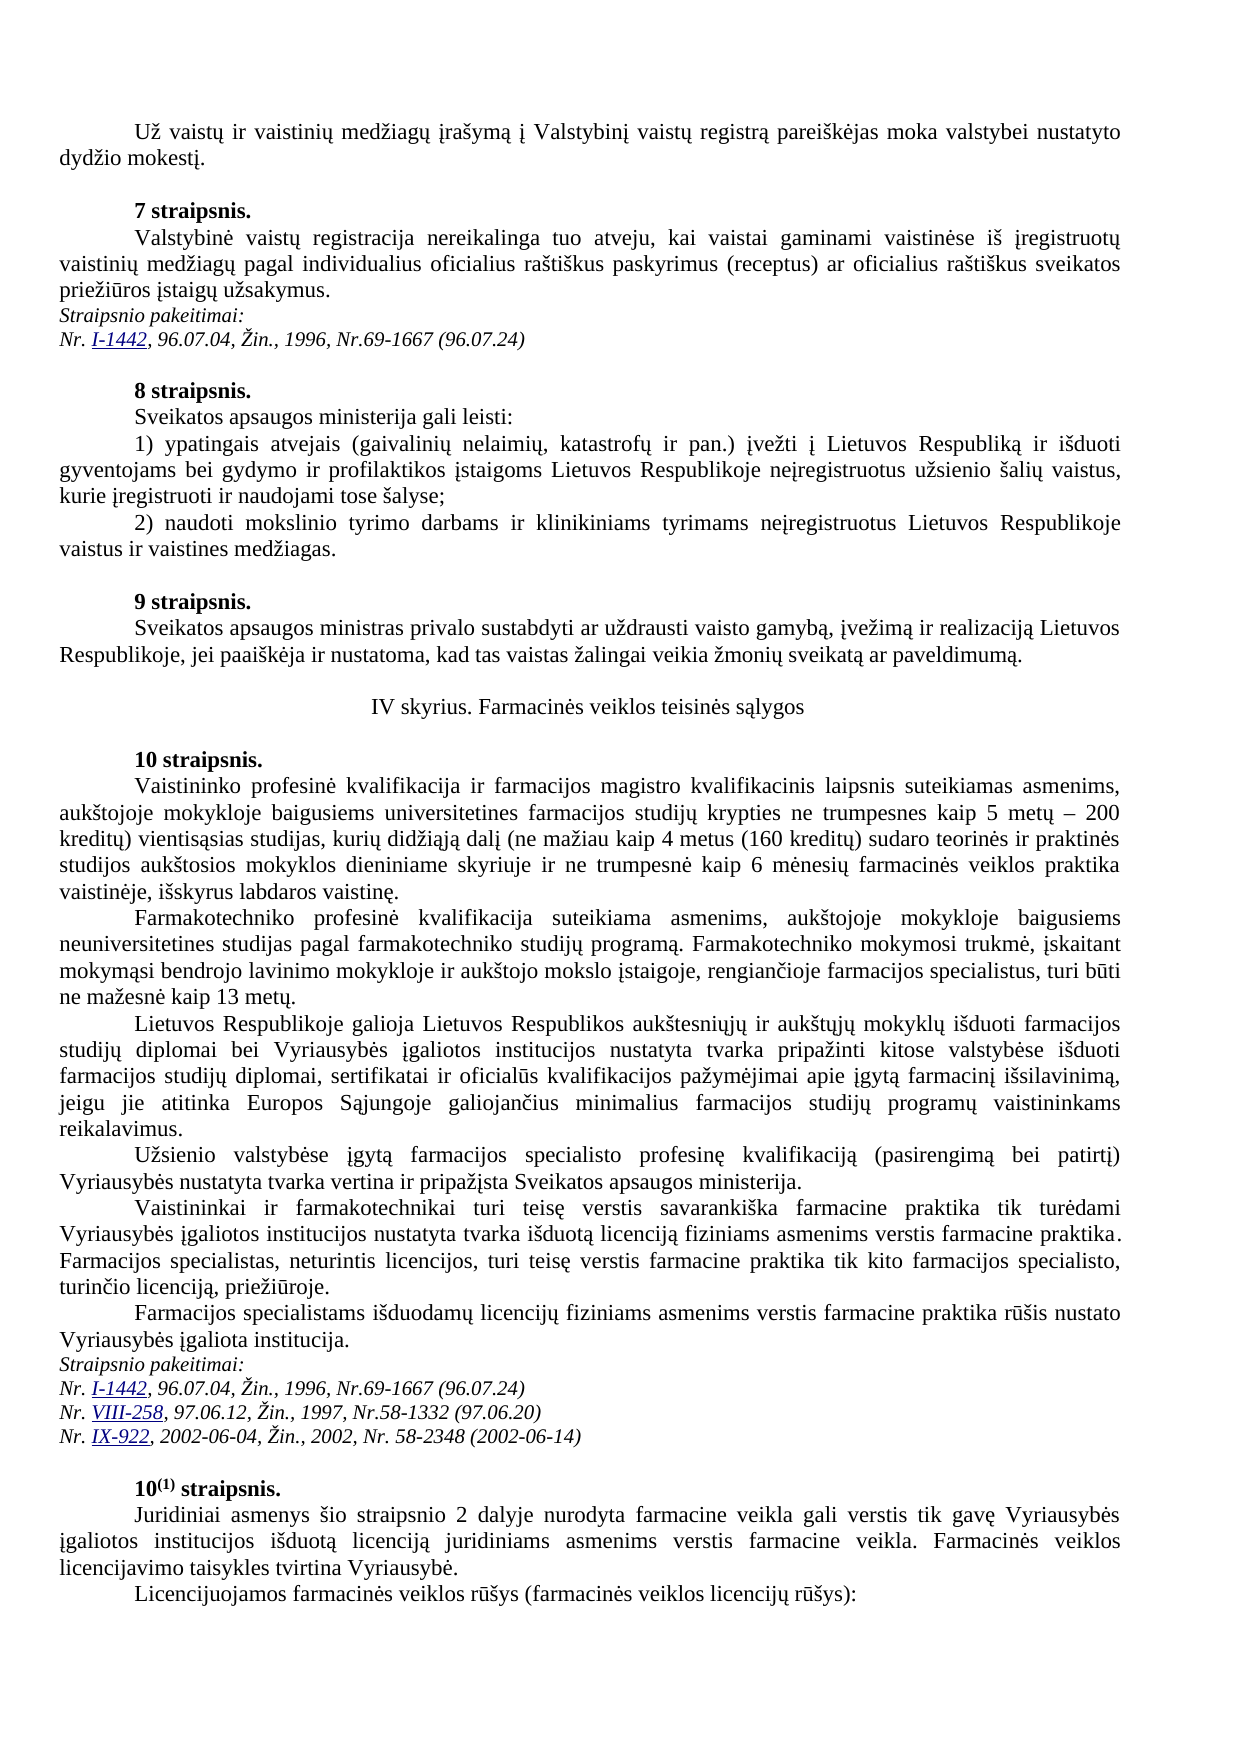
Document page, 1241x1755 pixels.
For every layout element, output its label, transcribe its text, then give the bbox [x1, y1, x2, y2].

text Straipsnio pakeitimai: [59, 303, 1122, 327]
text Farmacijos specialistams išduodamų licencijų fiziniams asmenims verstis farmacine praktika rūšis nustato Vyriausybės įgaliota institucija. [59, 1299, 1122, 1352]
text Licencijuojamos farmacinės veiklos rūšys (farmacinės veiklos licencijų rūšys): [59, 1580, 1122, 1607]
text IV skyrius. Farmacinės veiklos teisinės sąlygos [59, 693, 1122, 720]
text 7 straipsnis. [59, 197, 1122, 223]
text Sveikatos apsaugos ministerija gali leisti: [59, 403, 1122, 430]
text Nr. I-1442, 96.07.04, Žin., 1996, Nr.69-1667 (96.07.24) [59, 1376, 1122, 1400]
text Sveikatos apsaugos ministras privalo sustabdyti ar uždrausti vaisto gamybą, įvežimą ir realizaciją Lietuvos Respublikoje, jei paaiškėja ir nustatoma, kad tas vaistas žalingai veikia žmonių sveikatą ar paveldimumą. [59, 614, 1122, 667]
text Nr. VIII-258, 97.06.12, Žin., 1997, Nr.58-1332 (97.06.20) [59, 1400, 1122, 1424]
text Straipsnio pakeitimai: [59, 1352, 1122, 1376]
text 10(1) straipsnis. [59, 1475, 1122, 1501]
text 2) naudoti mokslinio tyrimo darbams ir klinikiniams tyrimams neįregistruotus Lietuvos Respublikoje vaistus ir vaistines medžiagas. [59, 509, 1122, 562]
text 9 straipsnis. [59, 588, 1122, 614]
text Nr. IX-922, 2002-06-04, Žin., 2002, Nr. 58-2348 (2002-06-14) [59, 1424, 1122, 1448]
text 1) ypatingais atvejais (gaivalinių nelaimių, katastrofų ir pan.) įvežti į Lietuvos Respubliką ir išduoti gyventojams bei gydymo ir profilaktikos įstaigoms Lietuvos Respublikoje neįregistruotus užsienio šalių vaistus, kurie įregistruoti ir naudojami tose šalyse; [59, 430, 1122, 509]
text 8 straipsnis. [59, 377, 1122, 403]
text Vaistininko profesinė kvalifikacija ir farmacijos magistro kvalifikacinis laipsnis suteikiamas asmenims, aukštojoje mokykloje baigusiems universitetines farmacijos studijų krypties ne trumpesnes kaip 5 metų – 200 kreditų) vientisąsias studijas, kurių didžiąją dalį (ne mažiau kaip 4 metus (160 kreditų) sudaro teorinės ir praktinės studijos aukštosios mokyklos dieniniame skyriuje ir ne trumpesnė kaip 6 mėnesių farmacinės veiklos praktika vaistinėje, išskyrus labdaros vaistinę. [59, 772, 1122, 904]
text Už vaistų ir vaistinių medžiagų įrašymą į Valstybinį vaistų registrą pareiškėjas moka valstybei nustatyto dydžio mokestį. [59, 118, 1122, 171]
text Farmakotechniko profesinė kvalifikacija suteikiama asmenims, aukštojoje mokykloje baigusiems neuniversitetines studijas pagal farmakotechniko studijų programą. Farmakotechniko mokymosi trukmė, įskaitant mokymąsi bendrojo lavinimo mokykloje ir aukštojo mokslo įstaigoje, rengiančioje farmacijos specialistus, turi būti ne mažesnė kaip 13 metų. [59, 904, 1122, 1009]
text Valstybinė vaistų registracija nereikalinga tuo atveju, kai vaistai gaminami vaistinėse iš įregistruotų vaistinių medžiagų pagal individualius oficialius raštiškus paskyrimus (receptus) ar oficialius raštiškus sveikatos priežiūros įstaigų užsakymus. [59, 223, 1122, 303]
text Užsienio valstybėse įgytą farmacijos specialisto profesinę kvalifikaciją (pasirengimą bei patirtį) Vyriausybės nustatyta tvarka vertina ir pripažįsta Sveikatos apsaugos ministerija. [59, 1141, 1122, 1194]
text Vaistininkai ir farmakotechnikai turi teisę verstis savarankiška farmacine praktika tik turėdami Vyriausybės įgaliotos institucijos nustatyta tvarka išduotą licenciją fiziniams asmenims verstis farmacine praktika. Farmacijos specialistas, neturintis licencijos, turi teisę verstis farmacine praktika tik kito farmacijos specialisto, turinčio licenciją, priežiūroje. [59, 1194, 1122, 1299]
text Lietuvos Respublikoje galioja Lietuvos Respublikos aukštesniųjų ir aukštųjų mokyklų išduoti farmacijos studijų diplomai bei Vyriausybės įgaliotos institucijos nustatyta tvarka pripažinti kitose valstybėse išduoti farmacijos studijų diplomai, sertifikatai ir oficialūs kvalifikacijos pažymėjimai apie įgytą farmacinį išsilavinimą, jeigu jie atitinka Europos Sąjungoje galiojančius minimalius farmacijos studijų programų vaistininkams reikalavimus. [59, 1009, 1122, 1141]
text 10 straipsnis. [59, 746, 1122, 772]
text Juridiniai asmenys šio straipsnio 2 dalyje nurodyta farmacine veikla gali verstis tik gavę Vyriausybės įgaliotos institucijos išduotą licenciją juridiniams asmenims verstis farmacine veikla. Farmacinės veiklos licencijavimo taisykles tvirtina Vyriausybė. [59, 1501, 1122, 1580]
text Nr. I-1442, 96.07.04, Žin., 1996, Nr.69-1667 (96.07.24) [59, 327, 1122, 351]
